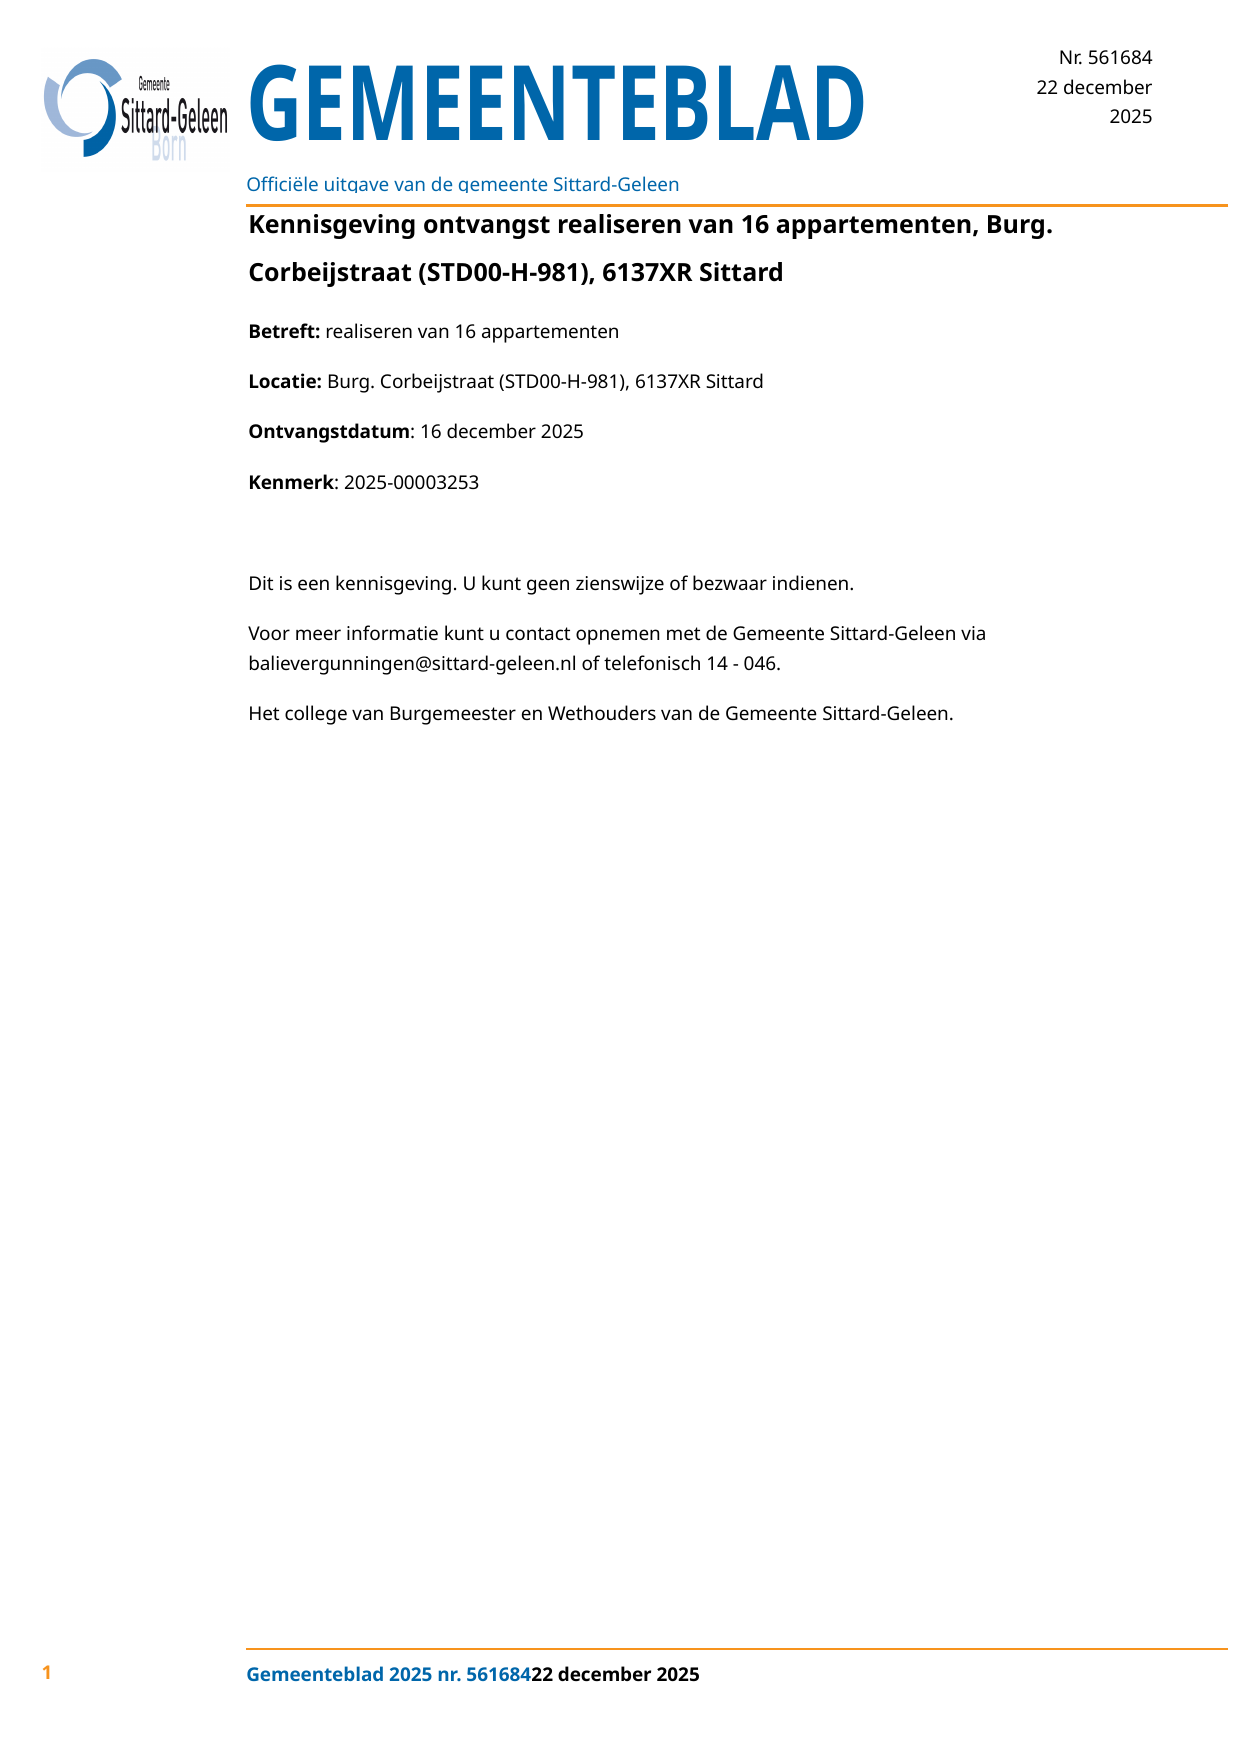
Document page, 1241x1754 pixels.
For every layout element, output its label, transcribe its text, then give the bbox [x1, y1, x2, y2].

text Het college van Burgemeester en Wethouders van de Gemeente Sittard-Geleen. [248, 700, 1152, 726]
text Betreft: realiseren van 16 appartementen [248, 318, 1152, 344]
text Ontvangstdatum: 16 december 2025 [248, 419, 1152, 444]
text Voor meer informatie kunt u contact opnemen met de Gemeente Sittard-Geleen via balievergunningen@sittard-geleen.nl of telefonisch 14 - 046. [248, 620, 1152, 676]
text Kenmerk: 2025-00003253 [248, 469, 1152, 495]
picture [41, 47, 231, 172]
text Kennisgeving ontvangst realiseren van 16 appartementen, Burg. Corbeijstraat (STD00-H-981), 6137XR Sittard [248, 207, 1152, 288]
text Dit is een kennisgeving. U kunt geen zienswijze of bezwaar indienen. [248, 570, 1152, 596]
text Locatie: Burg. Corbeijstraat (STD00-H-981), 6137XR Sittard [248, 368, 1152, 394]
